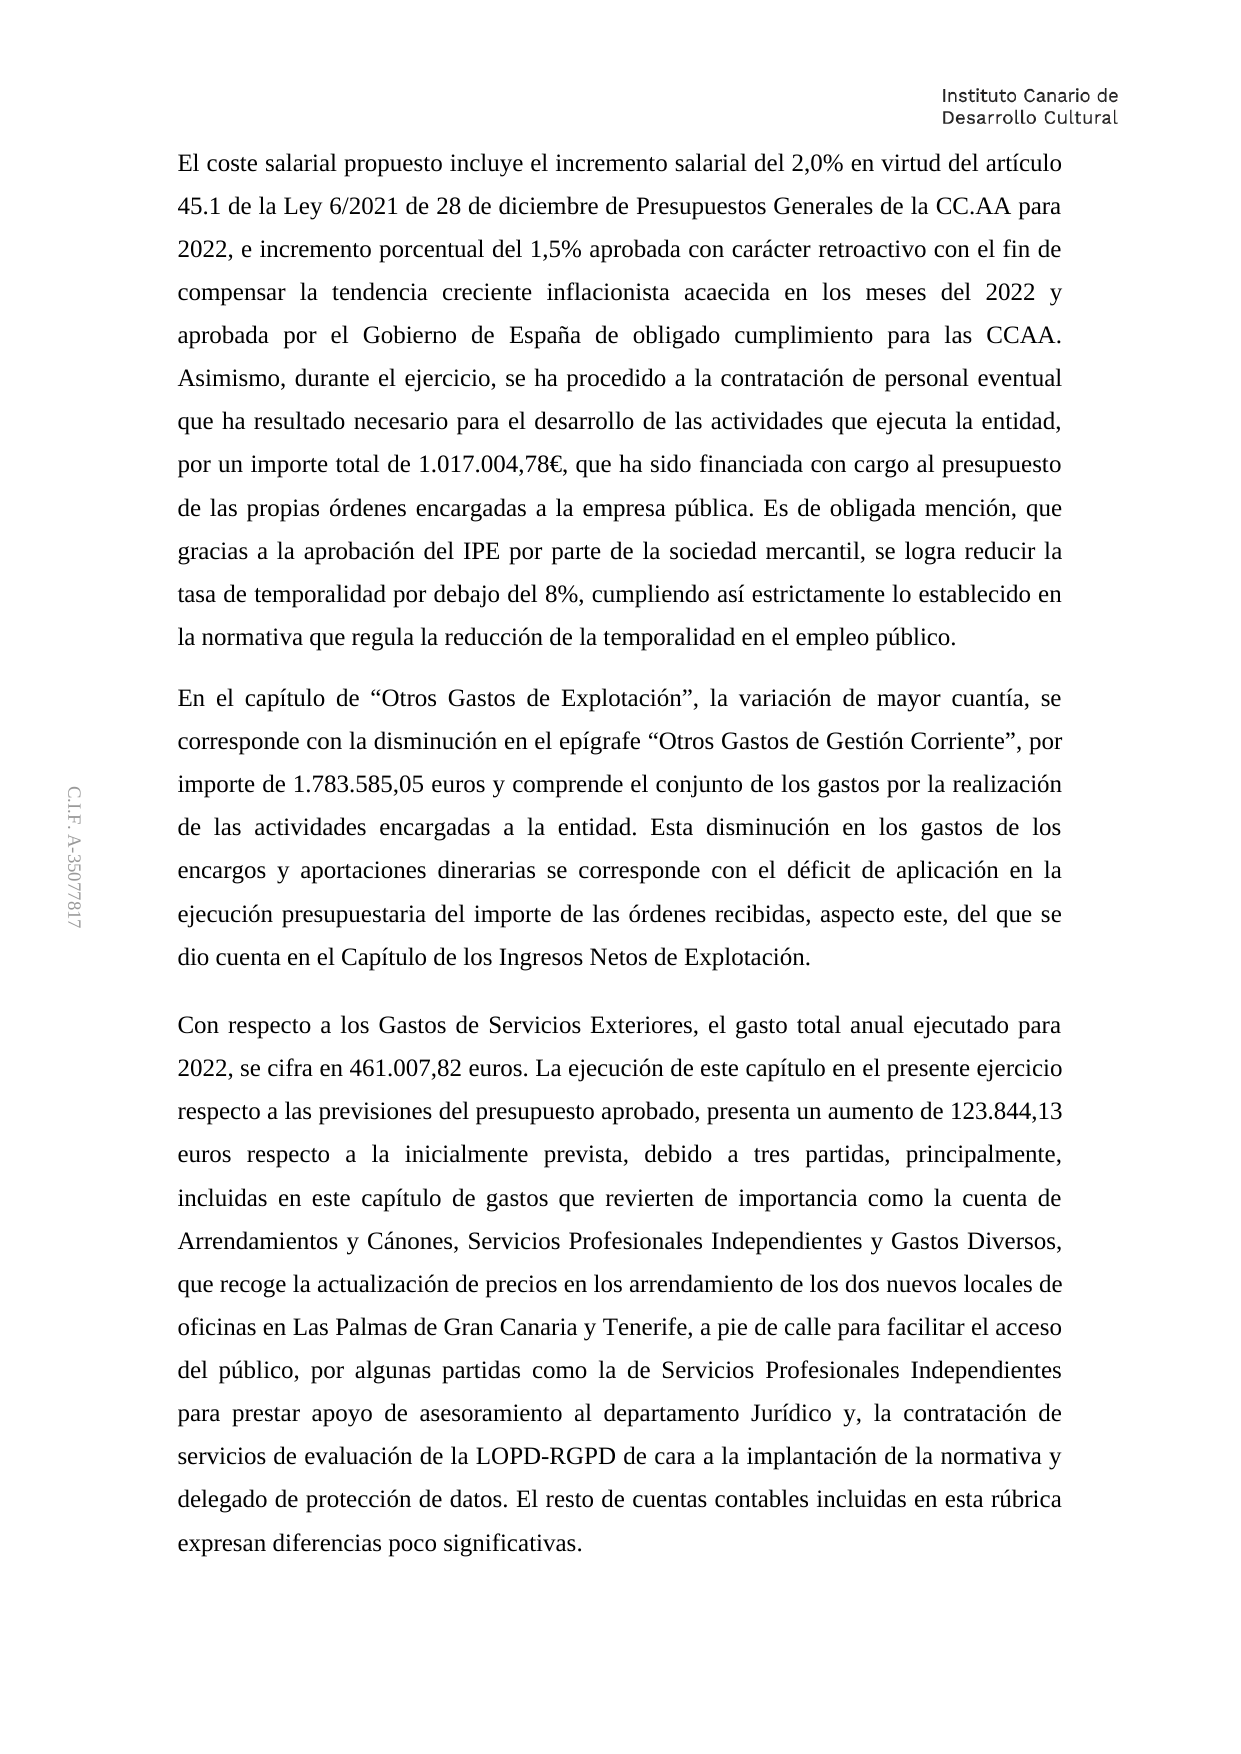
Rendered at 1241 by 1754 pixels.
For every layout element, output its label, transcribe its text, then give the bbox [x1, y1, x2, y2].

text Con respecto a los Gastos de Servicios Exteriores, el gasto total anual ejecutado para 2022, se cifra en 461.007,82 euros. La ejecución de este capítulo en el presente ejercicio respecto a las previsiones del presupuesto aprobado, presenta un aumento de 123.844,13 euros respecto a la inicialmente prevista, debido a tres partidas, principalmente, incluidas en este capítulo de gastos que revierten de importancia como la cuenta de Arrendamientos y Cánones, Servicios Profesionales Independientes y Gastos Diversos, que recoge la actualización de precios en los arrendamiento de los dos nuevos locales de oficinas en Las Palmas de Gran Canaria y Tenerife, a pie de calle para facilitar el acceso del público, por algunas partidas como la de Servicios Profesionales Independientes para prestar apoyo de asesoramiento al departamento Jurídico y, la contratación de servicios de evaluación de la LOPD-RGPD de cara a la implantación de la normativa y delegado de protección de datos. El resto de cuentas contables incluidas en esta rúbrica expresan diferencias poco significativas. [177, 1010, 1063, 1556]
text El coste salarial propuesto incluye el incremento salarial del 2,0% en virtud del artículo 45.1 de la Ley 6/2021 de 28 de diciembre de Presupuestos Generales de la CC.AA para 2022, e incremento porcentual del 1,5% aprobada con carácter retroactivo con el fin de compensar la tendencia creciente inflacionista acaecida en los meses del 2022 y aprobada por el Gobierno de España de obligado cumplimiento para las CCAA. Asimismo, durante el ejercicio, se ha procedido a la contratación de personal eventual que ha resultado necesario para el desarrollo de las actividades que ejecuta la entidad, por un importe total de 1.017.004,78€, que ha sido financiada con cargo al presupuesto de las propias órdenes encargadas a la empresa pública. Es de obligada mención, que gracias a la aprobación del IPE por parte de la sociedad mercantil, se logra reducir la tasa de temporalidad por debajo del 8%, cumpliendo así estrictamente lo establecido en la normativa que regula la reducción de la temporalidad en el empleo público. [177, 148, 1063, 651]
text En el capítulo de “Otros Gastos de Explotación”, la variación de mayor cuantía, se corresponde con la disminución en el epígrafe “Otros Gastos de Gestión Corriente”, por importe de 1.783.585,05 euros y comprende el conjunto de los gastos por la realización de las actividades encargadas a la entidad. Esta disminución en los gastos de los encargos y aportaciones dinerarias se corresponde con el déficit de aplicación en la ejecución presupuestaria del importe de las órdenes recibidas, aspecto este, del que se dio cuenta en el Capítulo de los Ingresos Netos de Explotación. [177, 683, 1063, 971]
